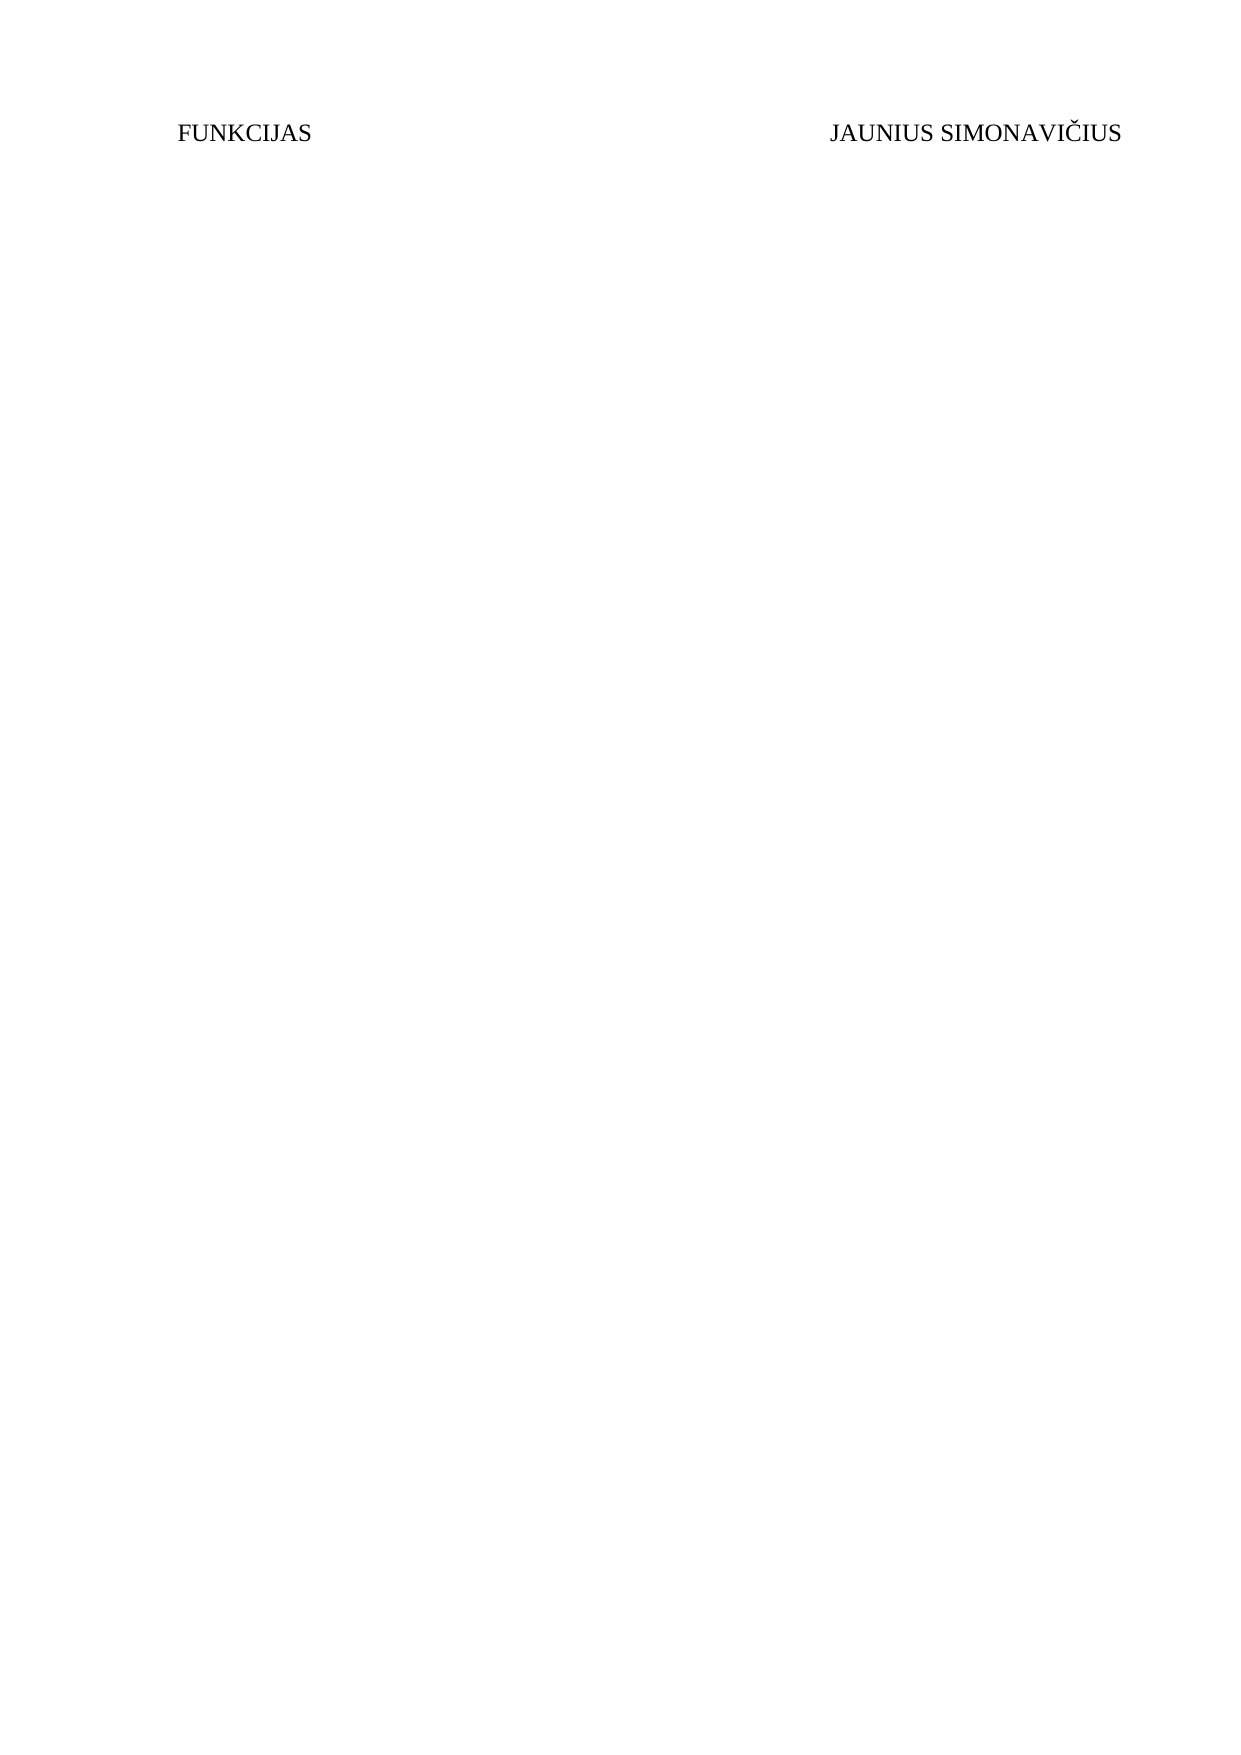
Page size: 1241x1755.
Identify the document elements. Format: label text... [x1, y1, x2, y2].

text funkcijas Jaunius Simonavičius [177, 118, 1122, 147]
